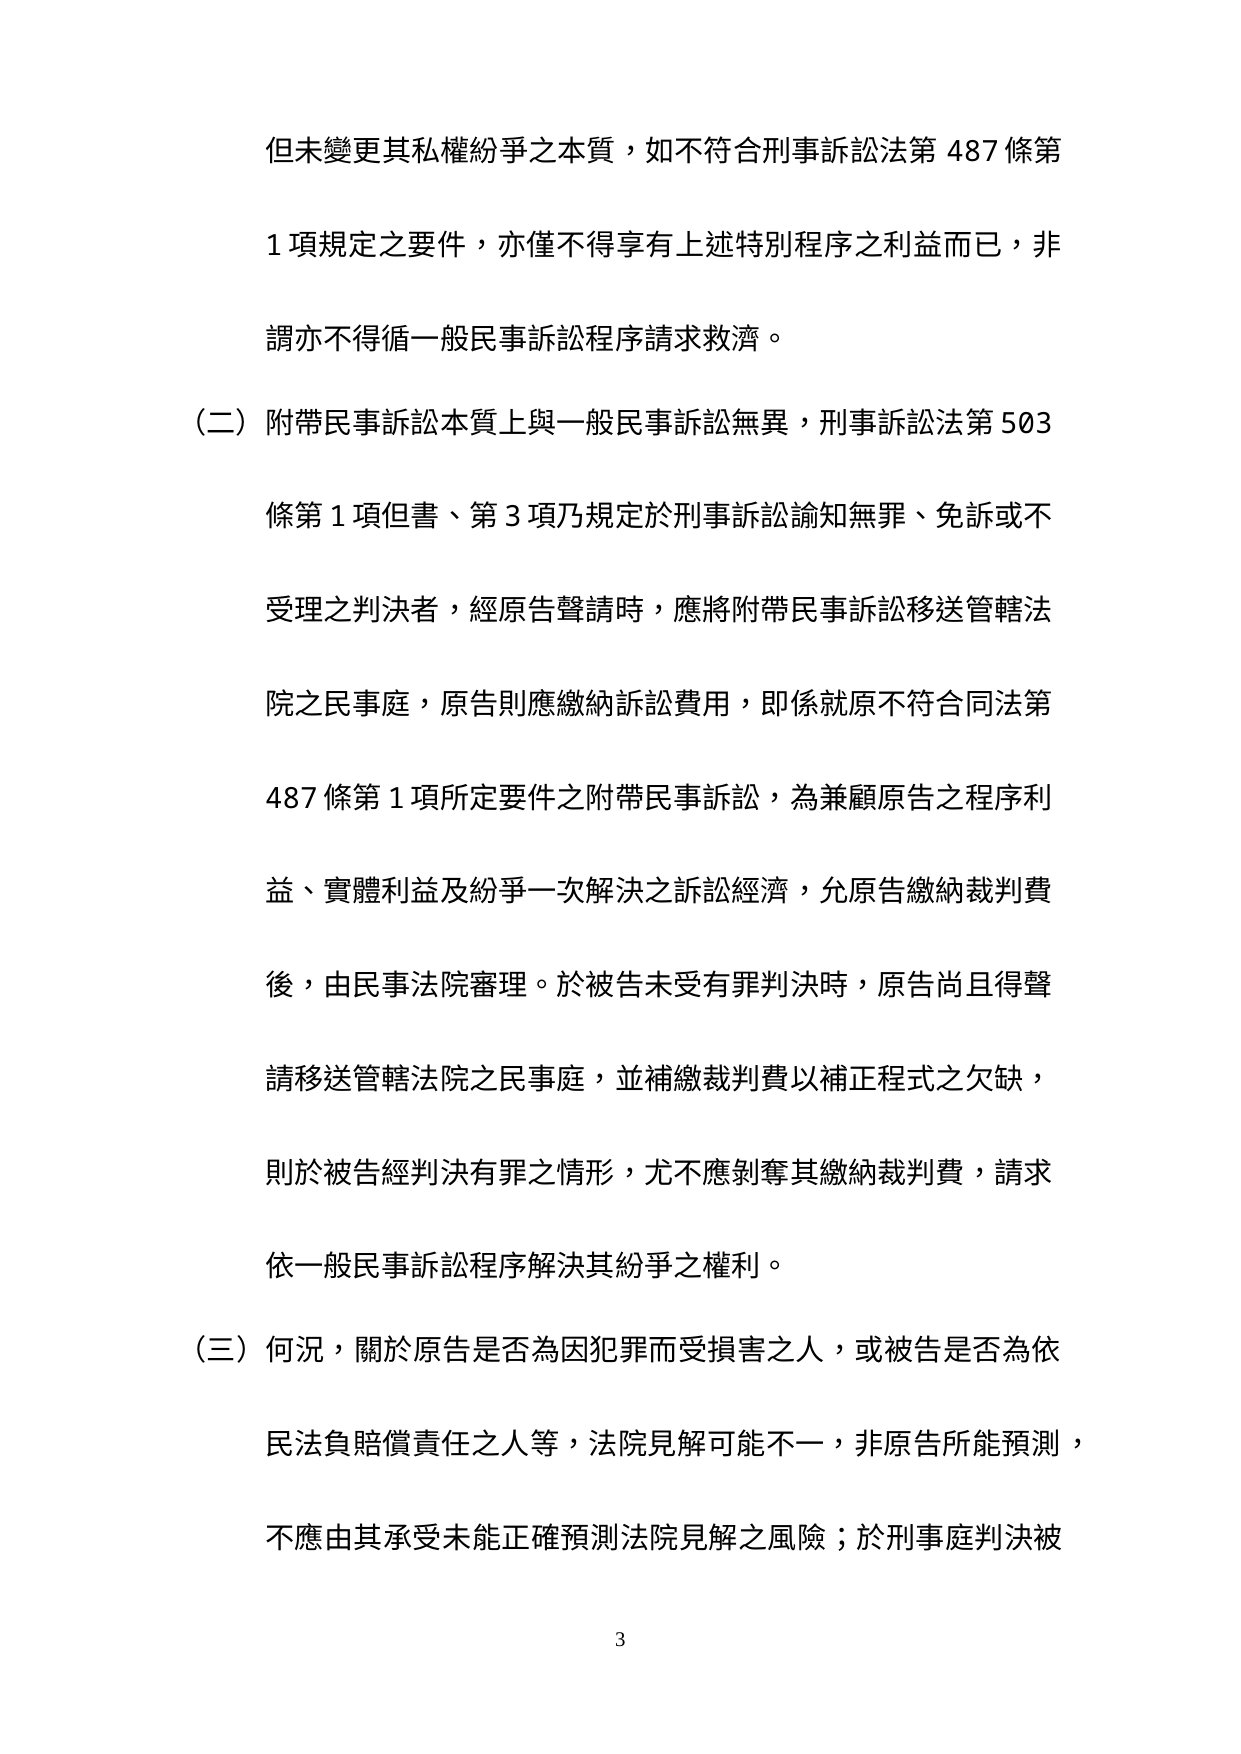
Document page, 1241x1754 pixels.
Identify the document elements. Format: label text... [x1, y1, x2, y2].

text （二）附帶民事訴訟本質上與一般民事訴訟無異，刑事訴訟法第503條第1項但書、第3項乃規定於刑事訴訟諭知無罪、免訴或不受理之判決者，經原告聲請時，應將附帶民事訴訟移送管轄法院之民事庭，原告則應繳納訴訟費用，即係就原不符合同法第487條第1項所定要件之附帶民事訴訟，為兼顧原告之程序利益、實體利益及紛爭一次解決之訴訟經濟，允原告繳納裁判費後，由民事法院審理。於被告未受有罪判決時，原告尚且得聲請移送管轄法院之民事庭，並補繳裁判費以補正程式之欠缺，則於被告經判決有罪之情形，尤不應剝奪其繳納裁判費，請求依一般民事訴訟程序解決其紛爭之權利。 [177, 379, 1063, 1285]
text （三）何況，關於原告是否為因犯罪而受損害之人，或被告是否為依民法負賠償責任之人等，法院見解可能不一，非原告所能預測，不應由其承受未能正確預測法院見解之風險；於刑事庭判決被告有罪而以案情繁雜為由裁定移送民事庭之情形，亦有足使原告產生其附帶提起之民事訴訟為合法之信賴外觀，倘原告之請求權罹於消滅時效後，法院始以其附帶民事訴訟不合法裁定駁回，無異令原告承擔法院誤為移送或審理延宕所生之不利益，對其難謂公平，應允其有補正之機會。 [177, 1306, 1063, 1556]
text 但未變更其私權紛爭之本質，如不符合刑事訴訟法第487條第1項規定之要件，亦僅不得享有上述特別程序之利益而已，非謂亦不得循一般民事訴訟程序請求救濟。 [177, 108, 1063, 358]
